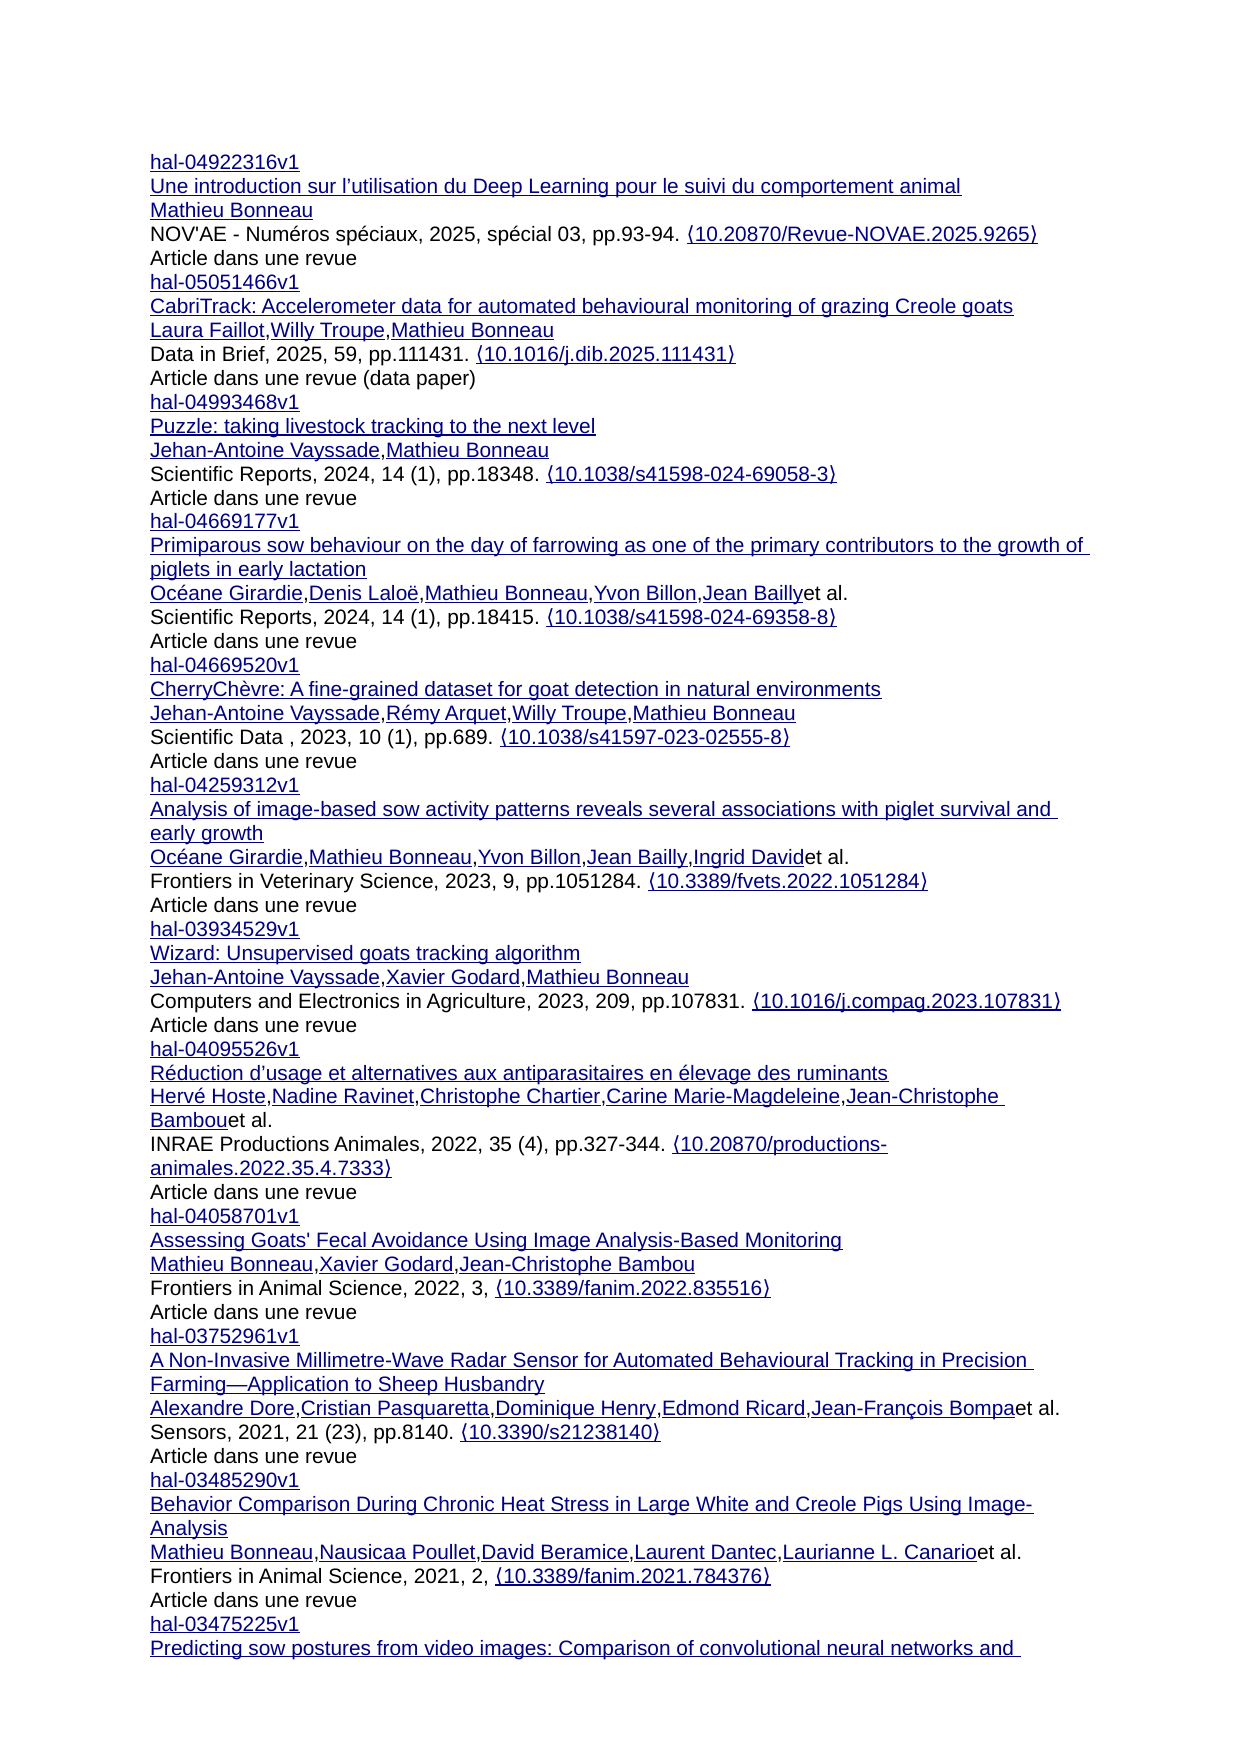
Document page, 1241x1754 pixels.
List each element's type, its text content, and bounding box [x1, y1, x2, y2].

table_cell Analysis of image-based sow activity patterns reveals several associations with piglet survival and early growth Océane Girardie,Mathieu Bonneau,Yvon Billon,Jean Bailly,Ingrid Davidet al. Frontiers in Veterinary Science, 2023, 9, pp.1051284. ⟨10.3389/fvets.2022.1051284⟩ Article dans une revue hal-03934529v1 [150, 797, 1090, 941]
table_cell CabriTrack: Accelerometer data for automated behavioural monitoring of grazing Creole goats Laura Faillot,Willy Troupe,Mathieu Bonneau Data in Brief, 2025, 59, pp.111431. ⟨10.1016/j.dib.2025.111431⟩ Article dans une revue (data paper) hal-04993468v1 [150, 294, 1090, 413]
table_cell CherryChèvre: A fine-grained dataset for goat detection in natural environments Jehan-Antoine Vayssade,Rémy Arquet,Willy Troupe,Mathieu Bonneau Scientific Data , 2023, 10 (1), pp.689. ⟨10.1038/s41597-023-02555-8⟩ Article dans une revue hal-04259312v1 [150, 677, 1090, 797]
table_cell Predicting sow postures from video images: Comparison of convolutional neural networks and [150, 1635, 1090, 1659]
table_cell Wizard: Unsupervised goats tracking algorithm Jehan-Antoine Vayssade,Xavier Godard,Mathieu Bonneau Computers and Electronics in Agriculture, 2023, 209, pp.107831. ⟨10.1016/j.compag.2023.107831⟩ Article dans une revue hal-04095526v1 [150, 941, 1090, 1060]
table_cell Primiparous sow behaviour on the day of farrowing as one of the primary contributors to the growth of [150, 533, 1090, 554]
table_cell Puzzle: taking livestock tracking to the next level Jehan-Antoine Vayssade,Mathieu Bonneau Scientific Reports, 2024, 14 (1), pp.18348. ⟨10.1038/s41598-024-69058-3⟩ Article dans une revue hal-04669177v1 [150, 414, 1090, 533]
table_cell Assessing Goats' Fecal Avoidance Using Image Analysis-Based Monitoring Mathieu Bonneau,Xavier Godard,Jean-Christophe Bambou Frontiers in Animal Science, 2022, 3, ⟨10.3389/fanim.2022.835516⟩ Article dans une revue hal-03752961v1 [150, 1228, 1090, 1348]
table_cell A Non-Invasive Millimetre-Wave Radar Sensor for Automated Behavioural Tracking in Precision Farming—Application to Sheep Husbandry Alexandre Dore,Cristian Pasquaretta,Dominique Henry,Edmond Ricard,Jean-François Bompaet al. Sensors, 2021, 21 (23), pp.8140. ⟨10.3390/s21238140⟩ Article dans une revue hal-03485290v1 [150, 1348, 1090, 1492]
table_cell piglets in early lactation Océane Girardie,Denis Laloë,Mathieu Bonneau,Yvon Billon,Jean Baillyet al. Scientific Reports, 2024, 14 (1), pp.18415. ⟨10.1038/s41598-024-69358-8⟩ Article dans une revue hal-04669520v1 [150, 555, 1090, 677]
table_cell Réduction d’usage et alternatives aux antiparasitaires en élevage des ruminants Hervé Hoste,Nadine Ravinet,Christophe Chartier,Carine Marie-Magdeleine,Jean-Christophe Bambouet al. INRAE Productions Animales, 2022, 35 (4), pp.327-344. ⟨10.20870/productions-animales.2022.35.4.7333⟩ Article dans une revue hal-04058701v1 [150, 1060, 1090, 1228]
table_cell Behavior Comparison During Chronic Heat Stress in Large White and Creole Pigs Using Image-Analysis Mathieu Bonneau,Nausicaa Poullet,David Beramice,Laurent Dantec,Laurianne L. Canarioet al. Frontiers in Animal Science, 2021, 2, ⟨10.3389/fanim.2021.784376⟩ Article dans une revue hal-03475225v1 [150, 1492, 1090, 1635]
table_cell Une introduction sur l’utilisation du Deep Learning pour le suivi du comportement animal Mathieu Bonneau NOV'AE - Numéros spéciaux, 2025, spécial 03, pp.93-94. ⟨10.20870/Revue-NOVAE.2025.9265⟩ Article dans une revue hal-05051466v1 [150, 174, 1090, 294]
table_cell hal-04922316v1 [150, 150, 1090, 174]
